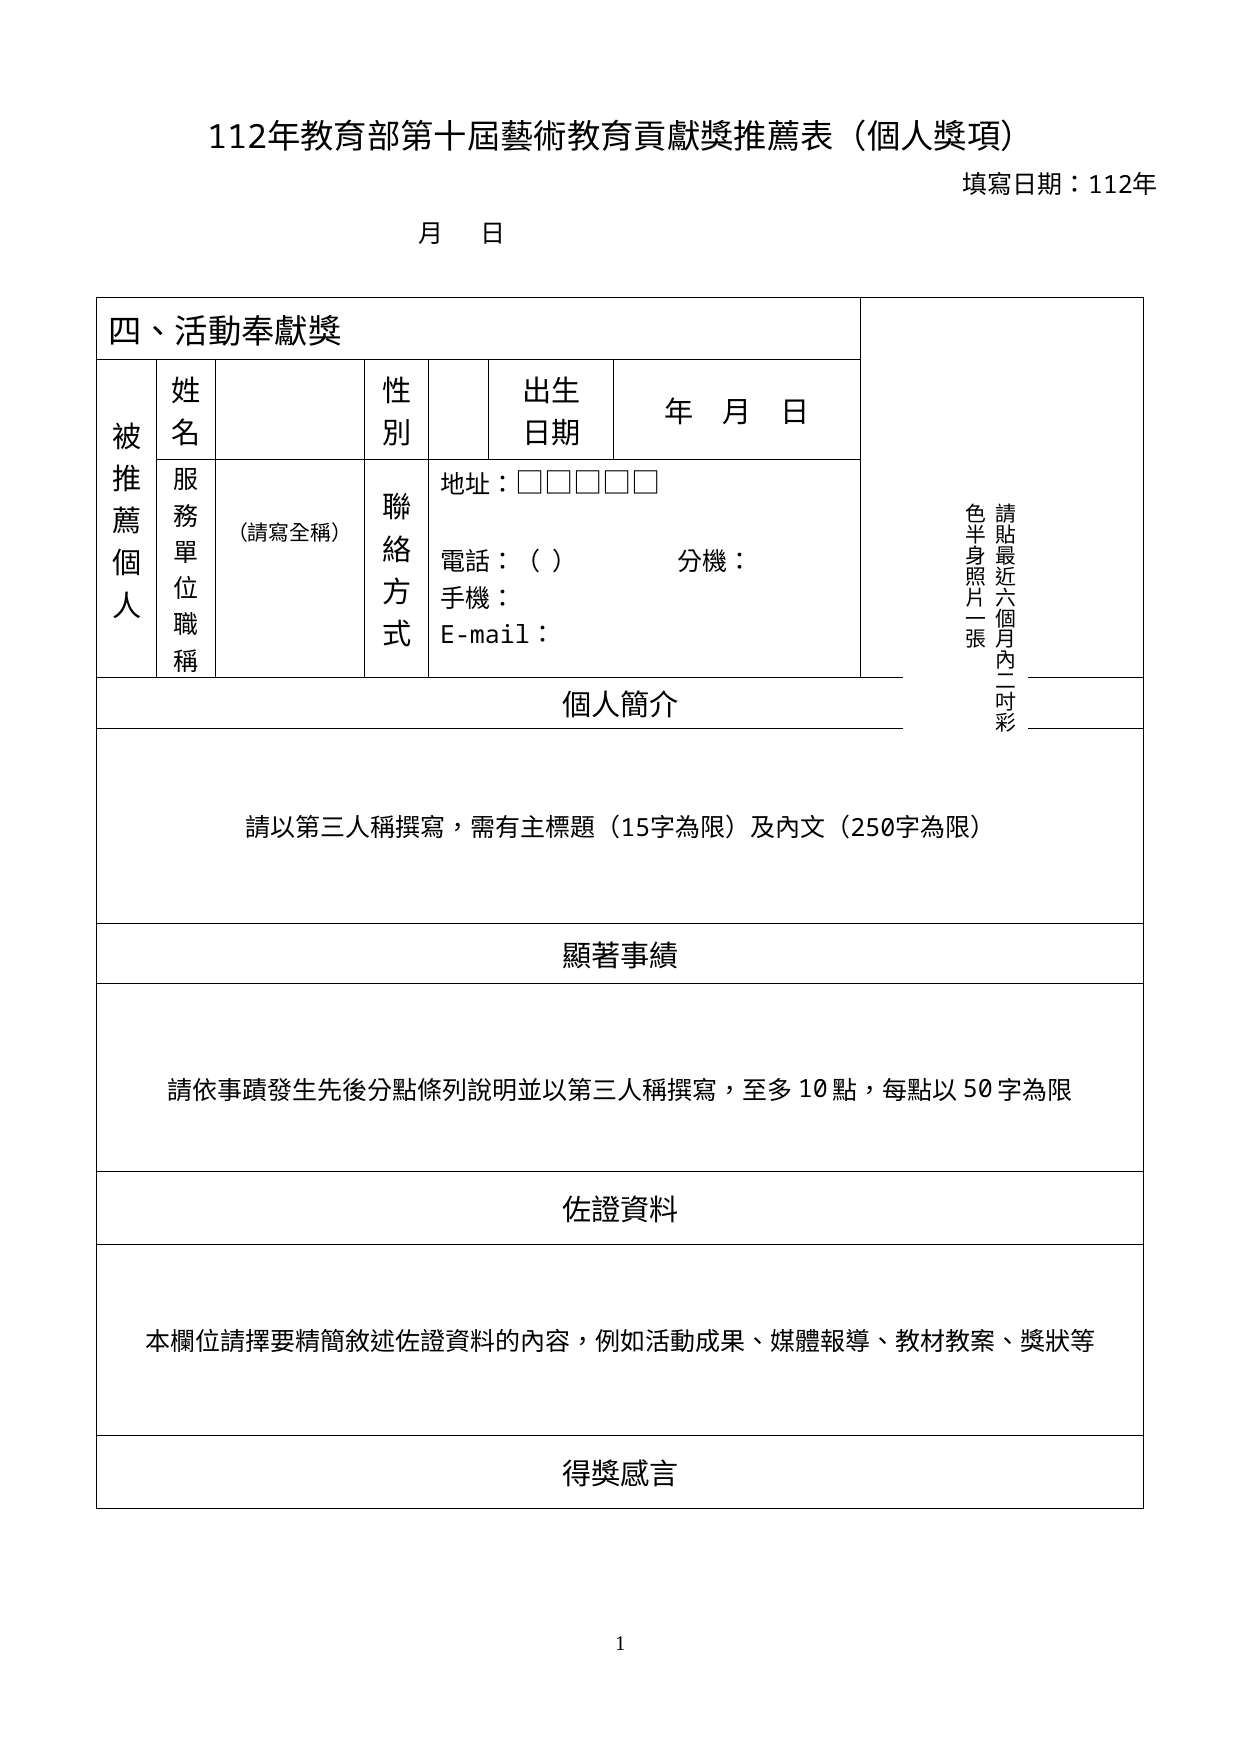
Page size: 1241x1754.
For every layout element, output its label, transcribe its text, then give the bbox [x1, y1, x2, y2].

table_cell [429, 360, 488, 459]
table_cell 請依事蹟發生先後分點條列說明並以第三人稱撰寫，至多10點，每點以50字為限 [97, 984, 1143, 1171]
table_cell [1028, 678, 1143, 728]
table_cell 個人簡介 [97, 678, 903, 728]
table_cell 年 月 日 [614, 360, 860, 459]
table_cell 得獎感言 [97, 1436, 1143, 1507]
table_cell 服務單位職稱 [157, 460, 215, 677]
table_cell 佐證資料 [97, 1172, 1143, 1244]
table_cell 地址：□□□□□ 電話：（ ） 分機： 手機： E-mail： [429, 460, 860, 677]
table_header 四、活動奉獻獎 [97, 298, 860, 359]
table_cell 顯著事績 [97, 924, 1143, 983]
text 112年教育部第十屆藝術教育貢獻獎推薦表（個人獎項） [68, 110, 1172, 158]
table_cell 被推薦個人 [97, 360, 156, 677]
table_cell 出生 日期 [489, 360, 613, 459]
table_cell 聯絡方式 [365, 460, 428, 677]
text 填寫日期：112年 月 日 [68, 158, 1172, 252]
table_cell 請以第三人稱撰寫，需有主標題（15字為限）及內文（250字為限） [97, 729, 1143, 923]
table_cell [216, 360, 364, 459]
table_cell （請寫全稱） [216, 460, 364, 677]
table_cell 姓名 [157, 360, 215, 459]
table_cell 本欄位請擇要精簡敘述佐證資料的內容，例如活動成果、媒體報導、教材教案、獎狀等 [97, 1245, 1143, 1435]
table_cell 性別 [365, 360, 428, 459]
table_header [861, 298, 1143, 757]
